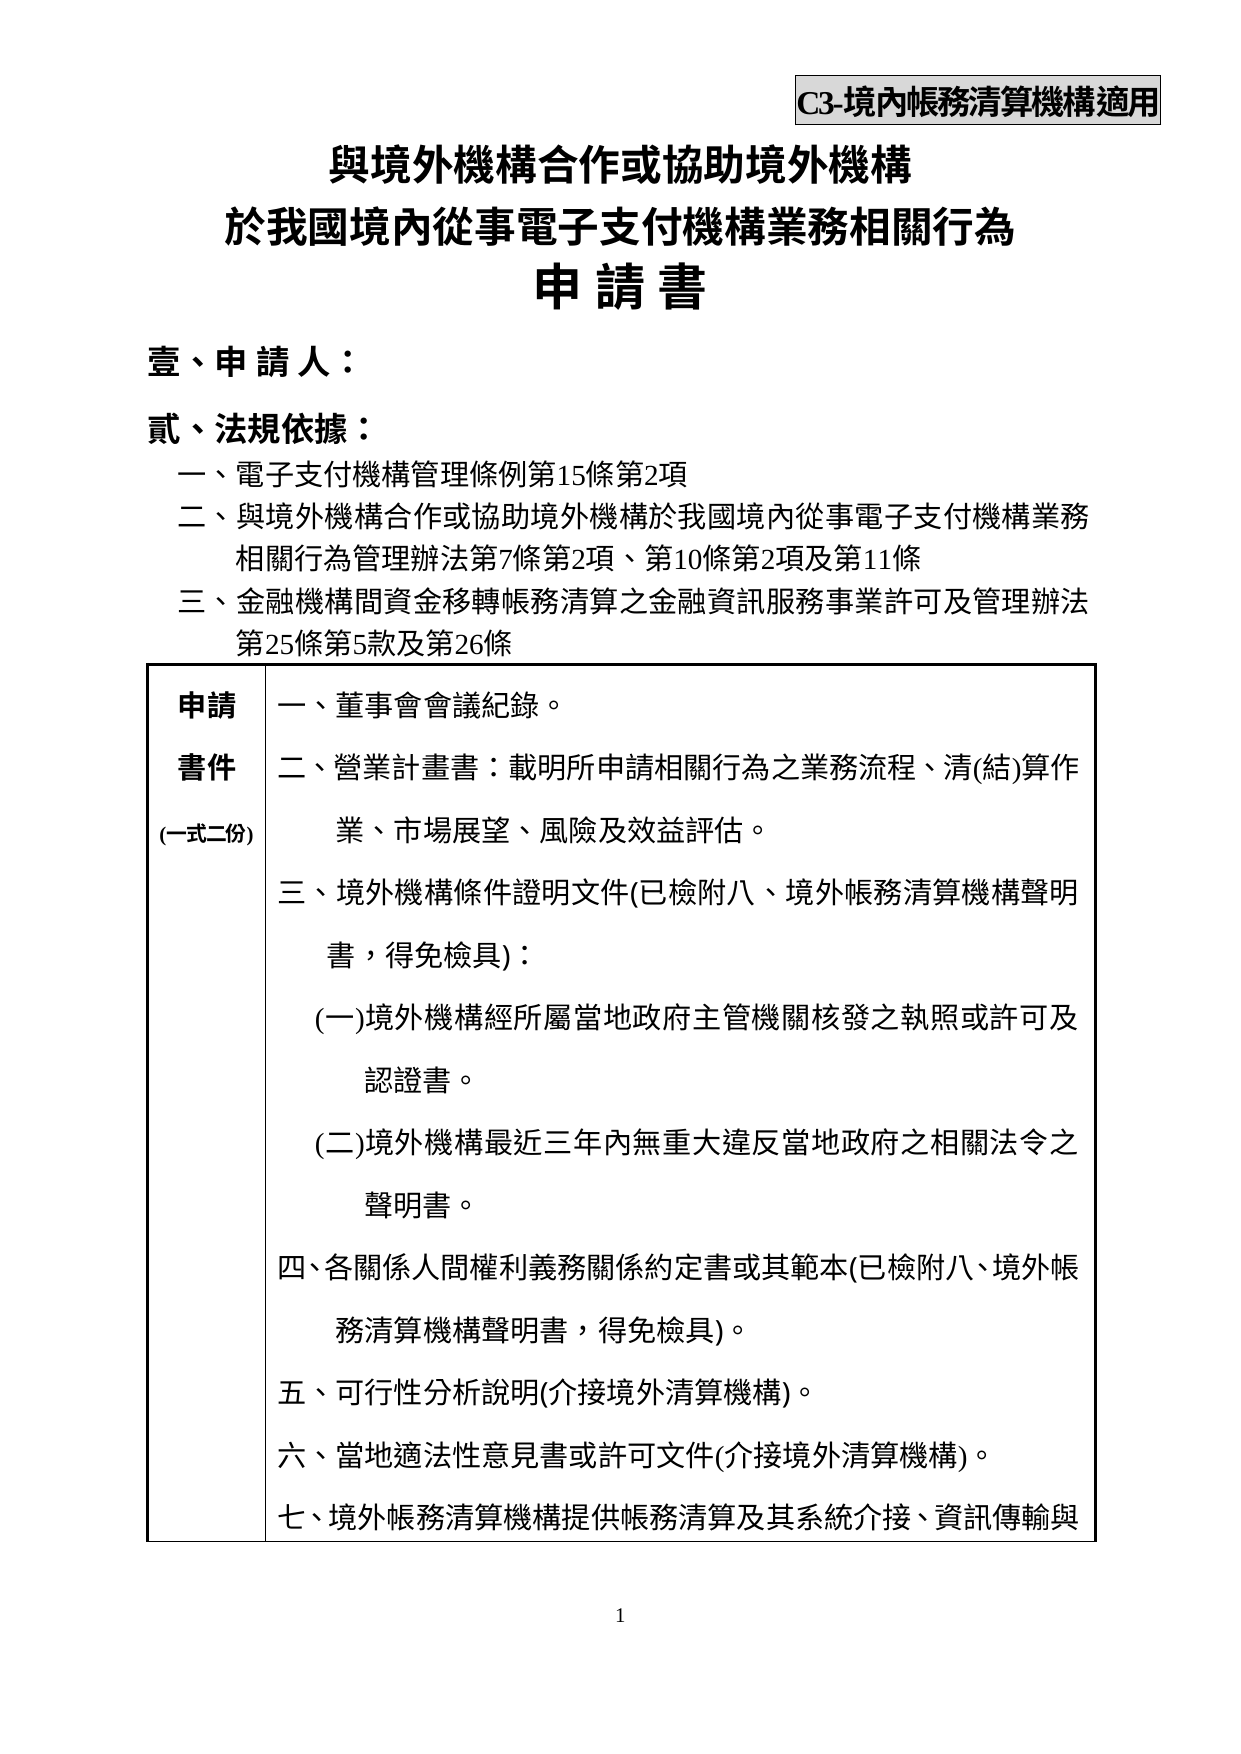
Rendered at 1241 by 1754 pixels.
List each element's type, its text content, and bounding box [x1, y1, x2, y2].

text 於我國境內從事電子支付機構業務相關行為 [148, 192, 1092, 255]
text [1161, 75, 1174, 125]
text 三、金融機構間資金移轉帳務清算之金融資訊服務事業許可及管理辦法第25條第5款及第26條 [177, 578, 1092, 663]
text 一、電子支付機構管理條例第15條第2項 [177, 451, 1092, 494]
table_header 申請 書件 (一式二份) [149, 666, 265, 1541]
text 貳、法規依據： [148, 403, 1092, 451]
text [784, 75, 795, 125]
text C3-境內帳務清算機構適用 [796, 76, 1160, 124]
text 壹、申 請 人： [148, 336, 1092, 384]
text 二、與境外機構合作或協助境外機構於我國境內從事電子支付機構業務相關行為管理辦法第7條第2項、第10條第2項及第11條 [177, 494, 1092, 578]
text 與境外機構合作或協助境外機構 [148, 67, 1189, 192]
table_header 一、董事會會議紀錄。 二、營業計畫書：載明所申請相關行為之業務流程、清(結)算作業、市場展望、風險及效益評估。 三、境外機構條件證明文件(已檢附八、境外帳務清算機構聲明書，得免檢具)： (一)境外機構經所屬當地政府主管機關核發之執照或許可及認證書。 (二)境外機構最近三年內無重大違反當地政府之相關法令之聲明書。 四、各關係人間權利義務關係約定書或其範本(已檢附八、境外帳務清算機構聲明書，得免檢具)。 五、可行性分析說明(介接境外清算機構)。 六、當地適法性意見書或許可文件(介接境外清算機構)。 七、境外帳務清算機構提供帳務清算及其系統介接、資訊傳輸與 [266, 666, 1094, 1541]
text 申 請 書 [148, 255, 1092, 317]
